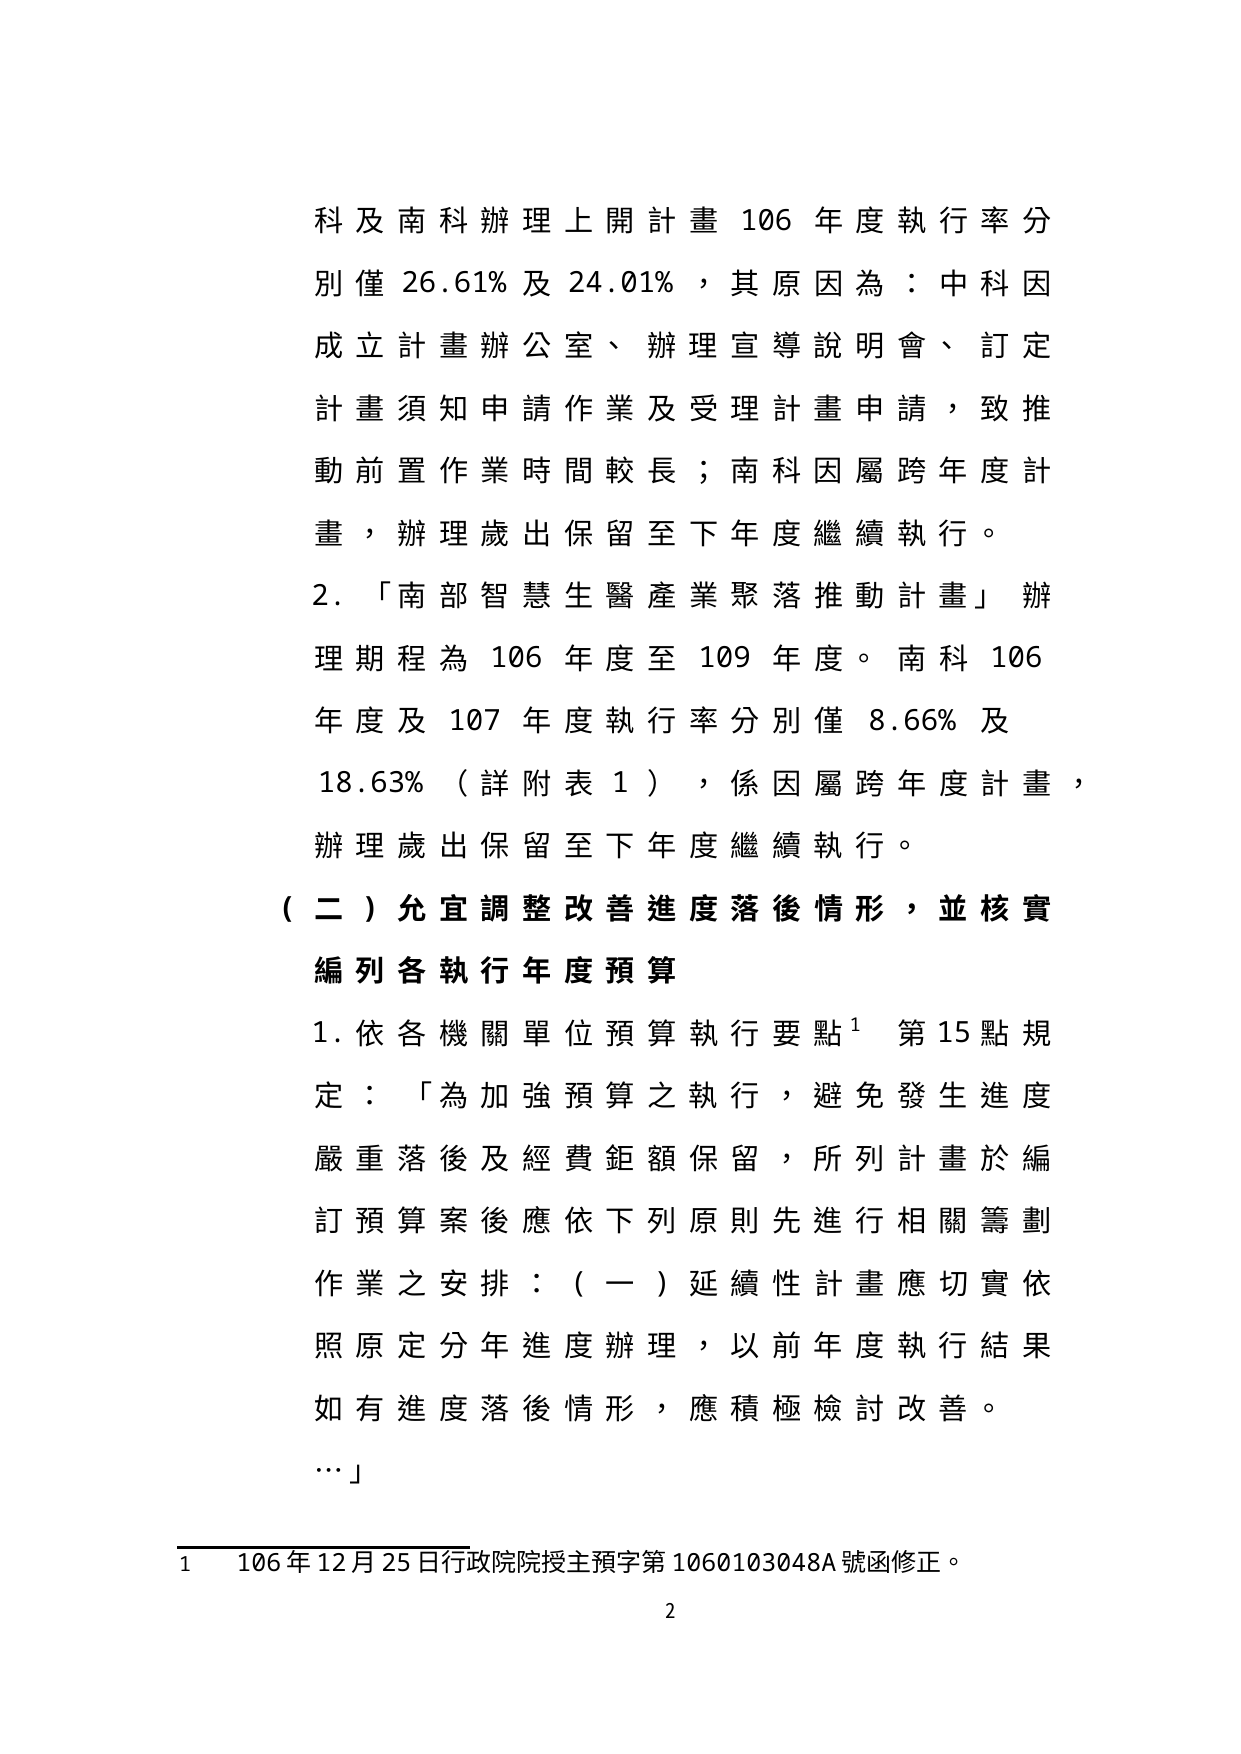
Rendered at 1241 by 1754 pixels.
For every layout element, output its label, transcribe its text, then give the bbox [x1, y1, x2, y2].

text 1.依各機關單位預算執行要點第15點規定：「為加強預算之執行，避免發生進度嚴重落後及經費鉅額保留，所列計畫於編訂預算案後應依下列原則先進行相關籌劃作業之安排：(一)延續性計畫應切實依照原定分年進度辦理，以前年度執行結果如有進度落後情形，應積極檢討改善。…」 [271, 990, 1058, 1490]
text 106年12月25日行政院院授主預字第1060103048A號函修正。 [179, 1548, 1063, 1577]
text (二)允宜調整改善進度落後情形，並核實編列各執行年度預算 [242, 865, 1058, 990]
text 1.「強化區域合作—推動中南部智慧機械及航太產業升級計畫」辦理期程為106年度至109年度。中科107年度執行率僅41.65%（詳附表1），係因屬跨年度計畫，需俟期中及期末查訪後，撥付次期款及尾款。南科107年度執行率僅49.82%（詳附表1），據南科表示因依合約規定，預計於108年9月及12月撥付部分款項。又中科及南科辦理上開計畫106年度執行率分別僅26.61%及24.01%，其原因為：中科因成立計畫辦公室、辦理宣導說明會、訂定計畫須知申請作業及受理計畫申請，致推動前置作業時間較長；南科因屬跨年度計畫，辦理歲出保留至下年度繼續執行。 [271, 177, 1058, 552]
text 2.「南部智慧生醫產業聚落推動計畫」辦理期程為106年度至109年度。南科106年度及107年度執行率分別僅8.66%及18.63%（詳附表1），係因屬跨年度計畫，辦理歲出保留至下年度繼續執行。 [271, 552, 1058, 865]
